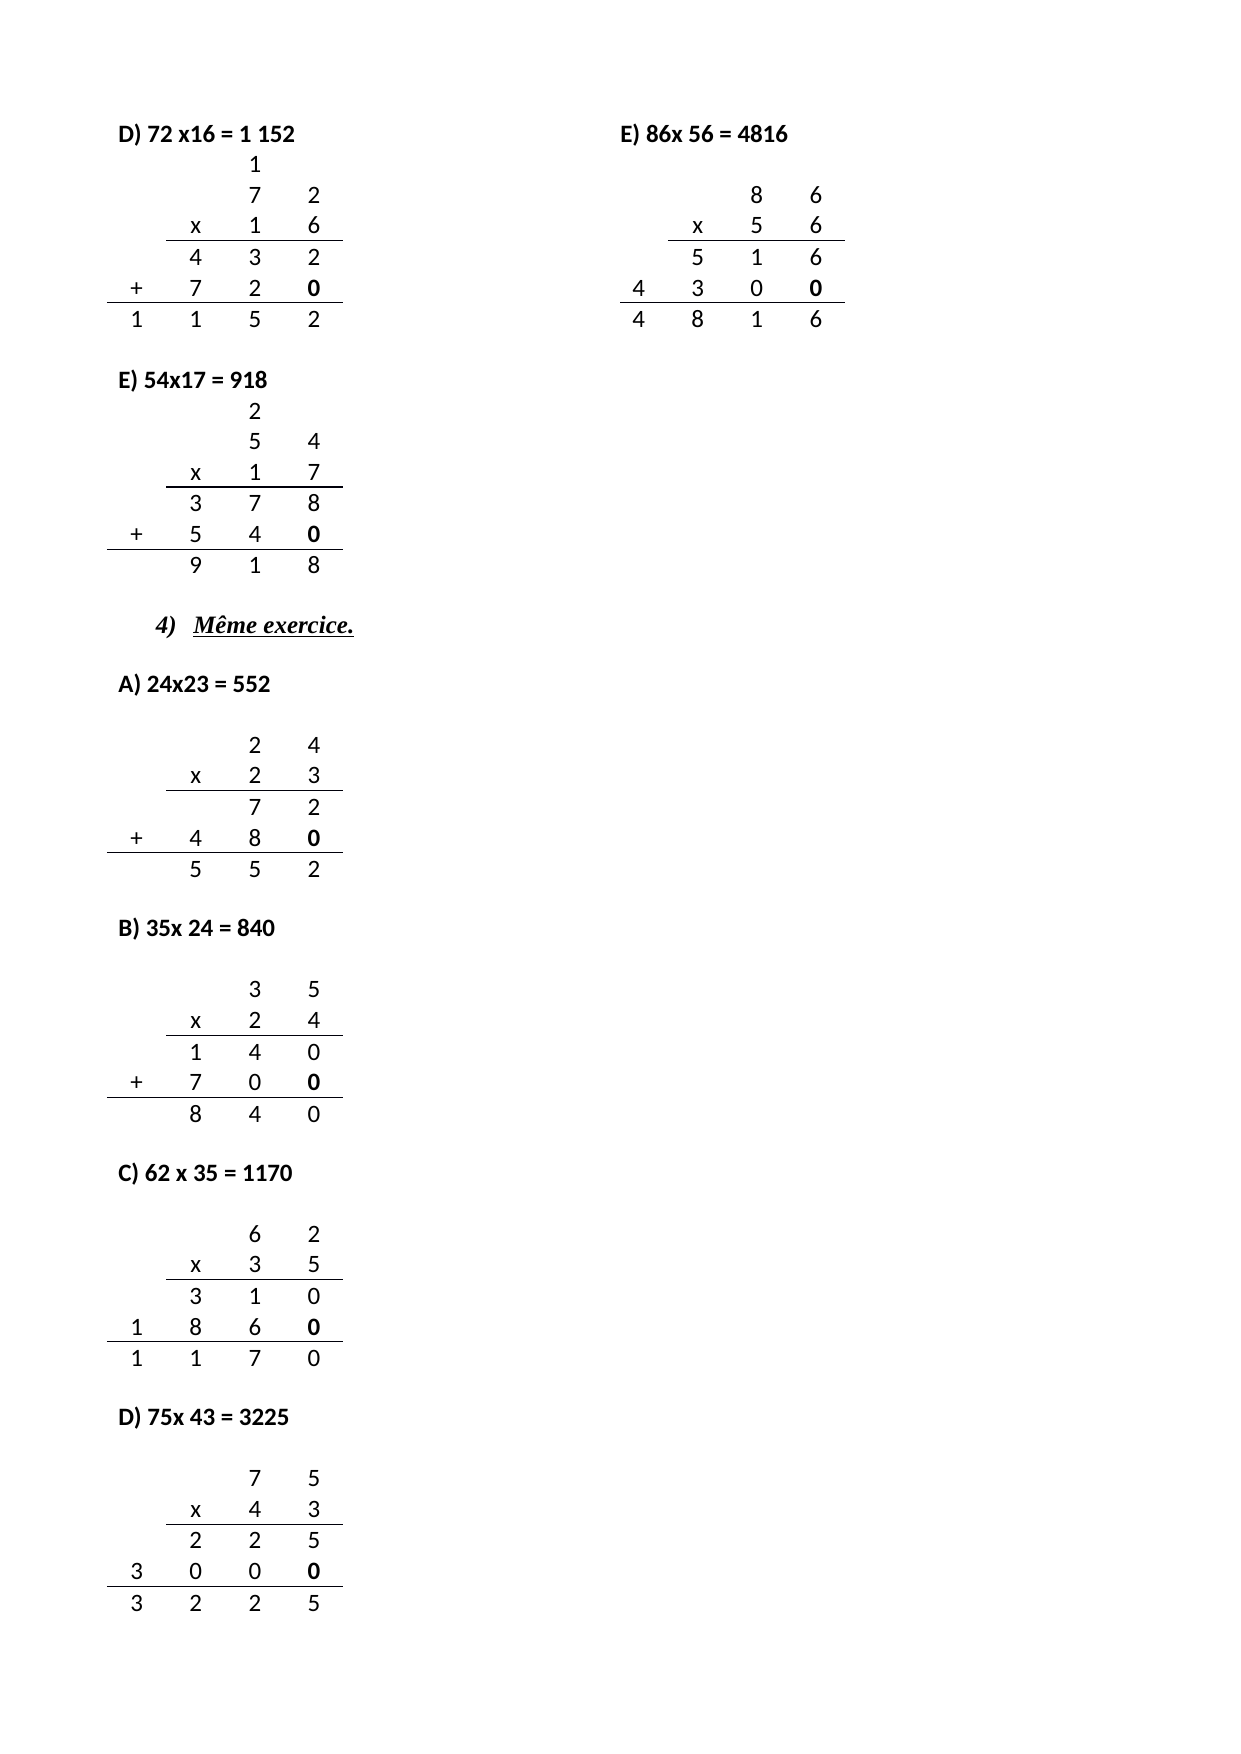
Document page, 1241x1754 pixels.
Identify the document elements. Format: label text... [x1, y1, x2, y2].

table_cell 7 [166, 272, 225, 302]
table_header [284, 1432, 343, 1463]
table_cell [166, 1218, 225, 1249]
table_header [166, 699, 225, 729]
table_cell 6 [284, 210, 343, 240]
table_header [166, 1432, 225, 1463]
table_cell 2 [225, 1525, 284, 1555]
table_cell 6 [786, 179, 845, 210]
table_cell [166, 179, 225, 210]
table_cell 0 [284, 1555, 343, 1586]
table_cell 2 [284, 1218, 343, 1249]
table_header [107, 943, 166, 974]
table_cell [107, 550, 166, 580]
table_cell [107, 486, 166, 518]
table_cell 8 [668, 303, 727, 334]
table_cell 3 [668, 272, 727, 302]
table_cell 5 [225, 425, 284, 456]
table_header [107, 699, 166, 729]
table_header [284, 395, 343, 425]
table_cell 5 [225, 303, 284, 334]
table_cell 4 [225, 1493, 284, 1524]
table_cell [107, 1524, 166, 1555]
table_header [225, 699, 284, 729]
table_cell 0 [284, 1311, 343, 1341]
table_cell [107, 1463, 166, 1493]
table_header [225, 943, 284, 974]
table_cell + [107, 1066, 166, 1097]
table_cell 5 [284, 1587, 343, 1617]
table_cell [620, 210, 668, 240]
table_cell 1 [225, 1280, 284, 1311]
table_cell 9 [166, 550, 225, 580]
table_cell 2 [225, 1004, 284, 1035]
table_cell 5 [668, 241, 727, 272]
text D) 75x 43 = 3225 [118, 1402, 620, 1432]
table_cell 7 [166, 1066, 225, 1097]
table_cell 6 [786, 303, 845, 334]
table_cell [107, 853, 166, 884]
table_header [786, 149, 845, 179]
table_cell 6 [225, 1218, 284, 1249]
table_cell x [166, 1493, 225, 1524]
table_cell 1 [225, 210, 284, 240]
table_cell 5 [166, 518, 225, 548]
table_cell 2 [225, 1587, 284, 1617]
text C) 62 x 35 = 1170 [118, 1157, 620, 1188]
table_cell 3 [284, 1493, 343, 1524]
table_cell 7 [284, 456, 343, 486]
table_cell x [166, 1004, 225, 1035]
table_header [166, 149, 225, 179]
table_cell 4 [620, 272, 668, 302]
table_cell [166, 425, 225, 456]
table_cell 1 [727, 303, 786, 334]
table_cell 1 [107, 1311, 166, 1341]
table_cell [107, 1279, 166, 1311]
table_cell 5 [284, 1463, 343, 1493]
table_cell 2 [284, 179, 343, 210]
list Même exercice. [156, 611, 620, 639]
table_header 1 [225, 149, 284, 179]
table_cell 3 [225, 974, 284, 1004]
table_cell [107, 974, 166, 1004]
table_cell [107, 240, 166, 272]
table_cell [107, 1098, 166, 1128]
table_header [225, 1188, 284, 1218]
table_cell [107, 729, 166, 760]
table_cell x [668, 210, 727, 240]
table_cell 2 [166, 1587, 225, 1617]
table_cell x [166, 456, 225, 486]
table_cell [107, 456, 166, 486]
table_cell 0 [284, 1098, 343, 1128]
table_header [727, 149, 786, 179]
table_cell 6 [786, 241, 845, 272]
table_cell [107, 1249, 166, 1279]
table_cell [620, 240, 668, 272]
table_header [107, 1188, 166, 1218]
text E) 54x17 = 918 [118, 364, 620, 395]
table_cell 0 [786, 272, 845, 302]
table_cell 7 [225, 791, 284, 822]
table_cell 3 [166, 488, 225, 518]
table_cell 6 [786, 210, 845, 240]
table_cell 7 [225, 179, 284, 210]
table_cell [166, 1463, 225, 1493]
table_header [107, 149, 166, 179]
table_cell 0 [225, 1066, 284, 1097]
table_cell [107, 1035, 166, 1066]
table_cell 2 [284, 853, 343, 884]
table_cell 2 [284, 303, 343, 334]
table_cell 4 [284, 425, 343, 456]
table_cell 3 [166, 1280, 225, 1311]
table_cell x [166, 1249, 225, 1279]
table_cell 7 [225, 1463, 284, 1493]
table_cell 0 [166, 1555, 225, 1586]
table_cell 1 [166, 303, 225, 334]
table_cell 1 [166, 1342, 225, 1373]
table_cell 0 [284, 1066, 343, 1097]
table_cell [166, 729, 225, 760]
table_cell 3 [107, 1587, 166, 1617]
table_cell 5 [284, 1249, 343, 1279]
table_cell 4 [284, 1004, 343, 1035]
table_cell x [166, 210, 225, 240]
table_cell 8 [166, 1098, 225, 1128]
table_cell 4 [284, 729, 343, 760]
table_cell 2 [166, 1525, 225, 1555]
table_cell [107, 210, 166, 240]
table_cell [107, 1004, 166, 1035]
table_cell 2 [284, 791, 343, 822]
table_cell 4 [225, 1036, 284, 1066]
table_cell 0 [284, 1342, 343, 1373]
table_cell 0 [284, 822, 343, 852]
table_cell 0 [727, 272, 786, 302]
table_cell [668, 179, 727, 210]
table_header [620, 149, 668, 179]
table_cell 5 [166, 853, 225, 884]
table_header [284, 943, 343, 974]
table_cell 1 [727, 241, 786, 272]
table_cell 0 [284, 1280, 343, 1311]
table_cell + [107, 272, 166, 302]
table_cell 0 [225, 1555, 284, 1586]
table_cell 8 [284, 488, 343, 518]
table_cell + [107, 518, 166, 548]
table_cell 0 [284, 518, 343, 548]
table_cell 3 [284, 760, 343, 790]
table_cell [107, 425, 166, 456]
text A) 24x23 = 552 [118, 668, 620, 699]
table_header [107, 395, 166, 425]
table_cell 1 [166, 1036, 225, 1066]
table_cell 1 [225, 550, 284, 580]
table_cell 7 [225, 488, 284, 518]
table_header [284, 1188, 343, 1218]
table_cell 4 [225, 1098, 284, 1128]
table_cell x [166, 760, 225, 790]
table_cell [107, 1493, 166, 1524]
table_header [166, 943, 225, 974]
table_cell 8 [166, 1311, 225, 1341]
table_header 2 [225, 395, 284, 425]
table_header [166, 1188, 225, 1218]
table_cell [107, 790, 166, 822]
table_cell 5 [225, 853, 284, 884]
table_cell 2 [225, 272, 284, 302]
text D) 72 x16 = 1 152 [118, 118, 620, 149]
table_cell 7 [225, 1342, 284, 1373]
table_cell 4 [166, 241, 225, 272]
table_cell [620, 179, 668, 210]
table_cell 8 [225, 822, 284, 852]
table_cell [166, 974, 225, 1004]
table_cell 1 [225, 456, 284, 486]
table_cell 4 [225, 518, 284, 548]
table_header [668, 149, 727, 179]
table_header [284, 699, 343, 729]
table_cell 0 [284, 272, 343, 302]
text E) 86x 56 = 4816 [620, 118, 1122, 149]
table_header [107, 1432, 166, 1463]
table_cell [107, 760, 166, 790]
table_cell [166, 791, 225, 822]
table_cell 3 [107, 1555, 166, 1586]
table_cell 0 [284, 1036, 343, 1066]
table_cell 3 [225, 241, 284, 272]
table_cell 5 [284, 974, 343, 1004]
table_cell [107, 1218, 166, 1249]
table_cell 5 [727, 210, 786, 240]
table_cell 1 [107, 1342, 166, 1373]
table_cell 2 [284, 241, 343, 272]
table_cell 8 [727, 179, 786, 210]
table_cell 4 [166, 822, 225, 852]
table_cell 1 [107, 303, 166, 334]
table_cell + [107, 822, 166, 852]
text B) 35x 24 = 840 [118, 913, 620, 943]
table_header [225, 1432, 284, 1463]
table_cell [107, 179, 166, 210]
table_header [284, 149, 343, 179]
table_cell 3 [225, 1249, 284, 1279]
table_cell 2 [225, 760, 284, 790]
table_cell 8 [284, 550, 343, 580]
table_cell 4 [620, 303, 668, 334]
table_cell 6 [225, 1311, 284, 1341]
table_cell 5 [284, 1525, 343, 1555]
table_cell 2 [225, 729, 284, 760]
table_header [166, 395, 225, 425]
